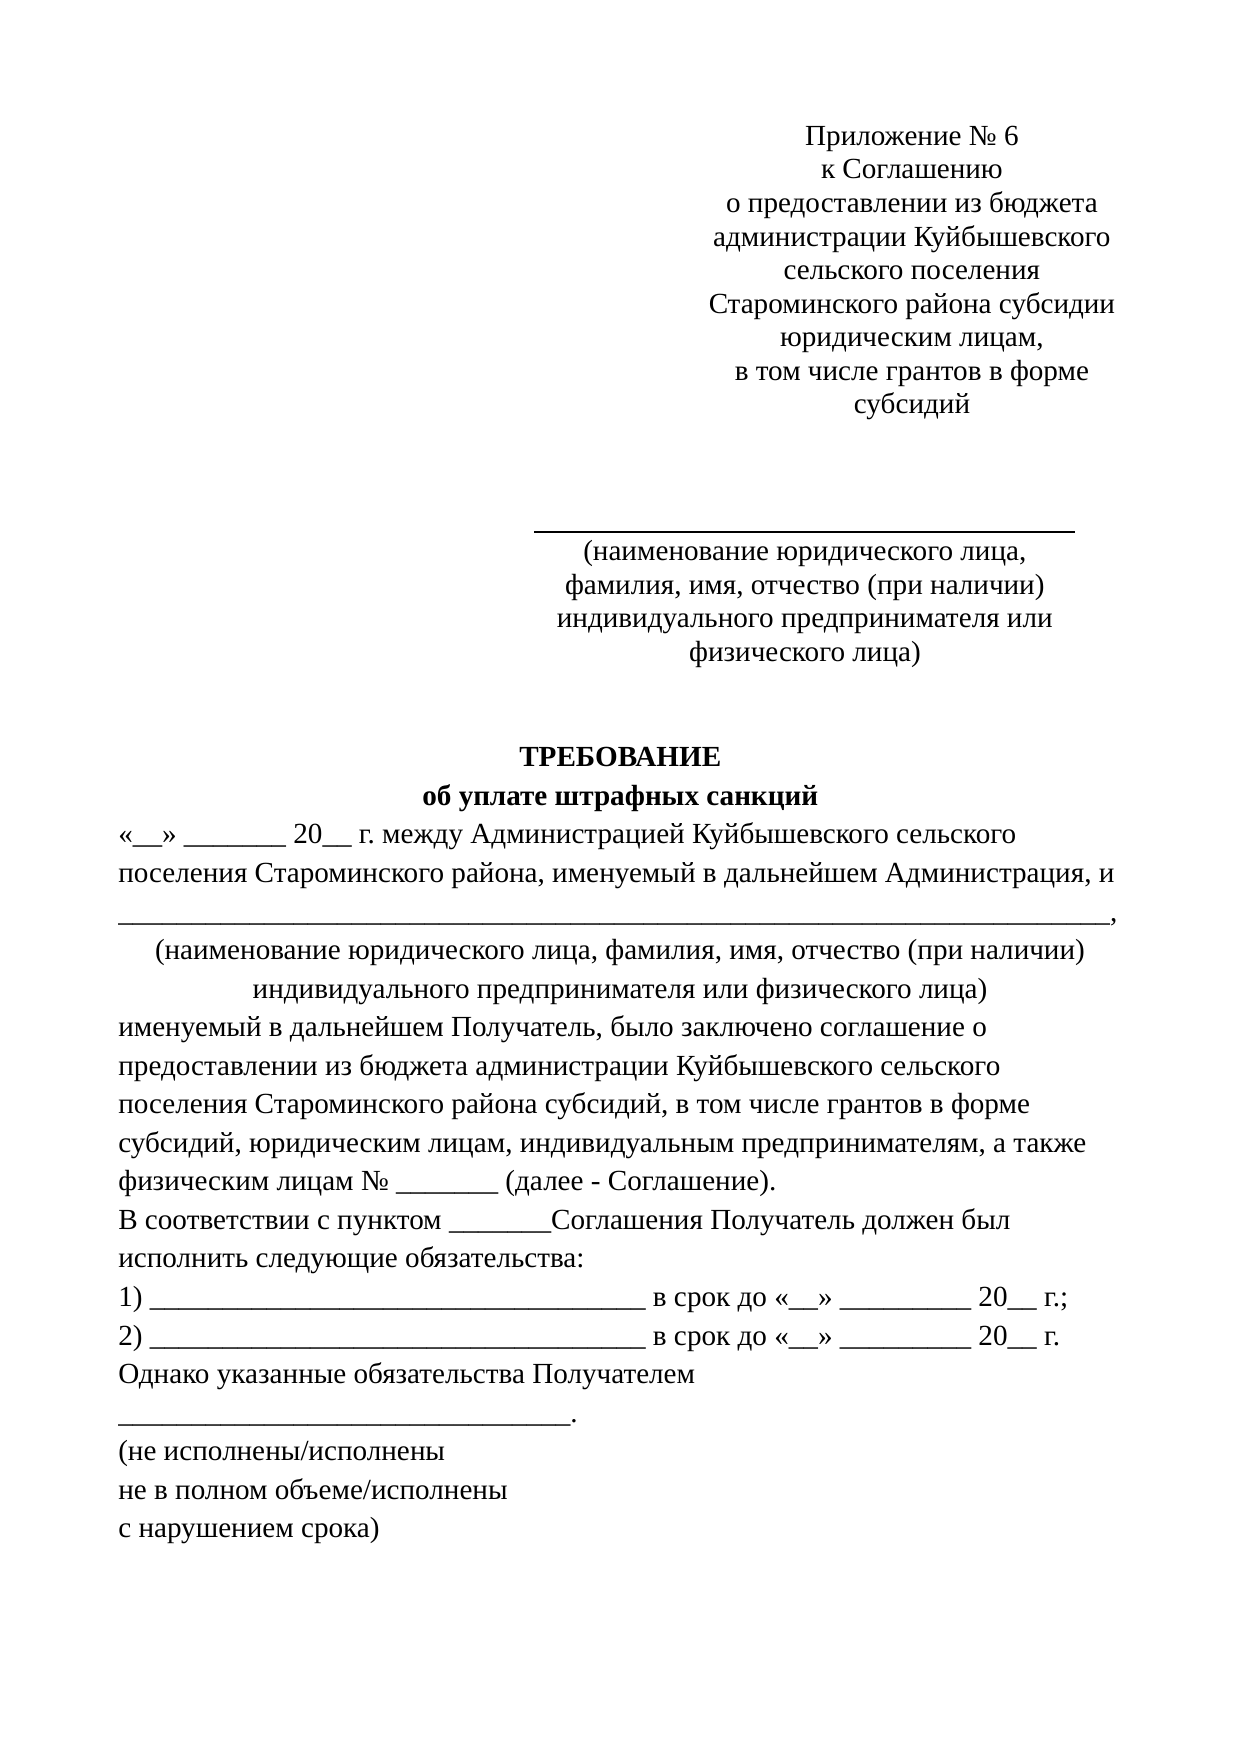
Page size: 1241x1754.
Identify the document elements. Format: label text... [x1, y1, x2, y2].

table_cell [1075, 487, 1123, 531]
text 2) __________________________________ в срок до «__» _________ 20__ г. [118, 1318, 1122, 1351]
table_cell [136, 487, 534, 531]
text (не исполнены/исполнены [118, 1433, 1122, 1467]
table_header Приложение № 6 к Соглашению о предоставлении из бюджета администрации Куйбышевского сельского поселения Староминского района субсидии юридическим лицам, в том числе грантов в форме субсидий [700, 118, 1123, 487]
text «__» _______ 20__ г. между Администрацией Куйбышевского сельского поселения Староминского района, именуемый в дальнейшем Администрация, и ____________________________________________________________________, [118, 817, 1122, 927]
text В соответствии с пунктом _______Соглашения Получатель должен был исполнить следующие обязательства: [118, 1202, 1122, 1274]
table_cell [534, 487, 1075, 531]
text именуемый в дальнейшем Получатель, было заключено соглашение о предоставлении из бюджета администрации Куйбышевского сельского поселения Староминского района субсидий, в том числе грантов в форме субсидий, юридическим лицам, индивидуальным предпринимателям, а также физическим лицам № _______ (далее - Соглашение). [118, 1009, 1122, 1197]
table_cell [534, 668, 700, 701]
table_cell [130, 487, 136, 531]
text об уплате штрафных санкций [118, 778, 1122, 812]
table_cell [130, 531, 136, 667]
text Однако указанные обязательства Получателем _______________________________. [118, 1356, 1122, 1428]
table_header [130, 118, 455, 487]
table_cell [136, 531, 534, 667]
text (наименование юридического лица, фамилия, имя, отчество (при наличии) индивидуального предпринимателя или физического лица) [118, 932, 1122, 1004]
text с нарушением срока) [118, 1510, 1122, 1544]
text ТРЕБОВАНИЕ [118, 739, 1122, 773]
table_cell [136, 668, 455, 701]
text 1) __________________________________ в срок до «__» _________ 20__ г.; [118, 1279, 1122, 1313]
table_cell (наименование юридического лица, фамилия, имя, отчество (при наличии) индивидуального предпринимателя или физического лица) [534, 533, 1075, 667]
table_cell [455, 668, 534, 701]
table_cell [1075, 531, 1123, 667]
table_cell [130, 668, 136, 701]
text не в полном объеме/исполнены [118, 1472, 1122, 1505]
table_header [455, 118, 700, 487]
table_cell [1075, 668, 1123, 701]
table_cell [700, 668, 1075, 701]
